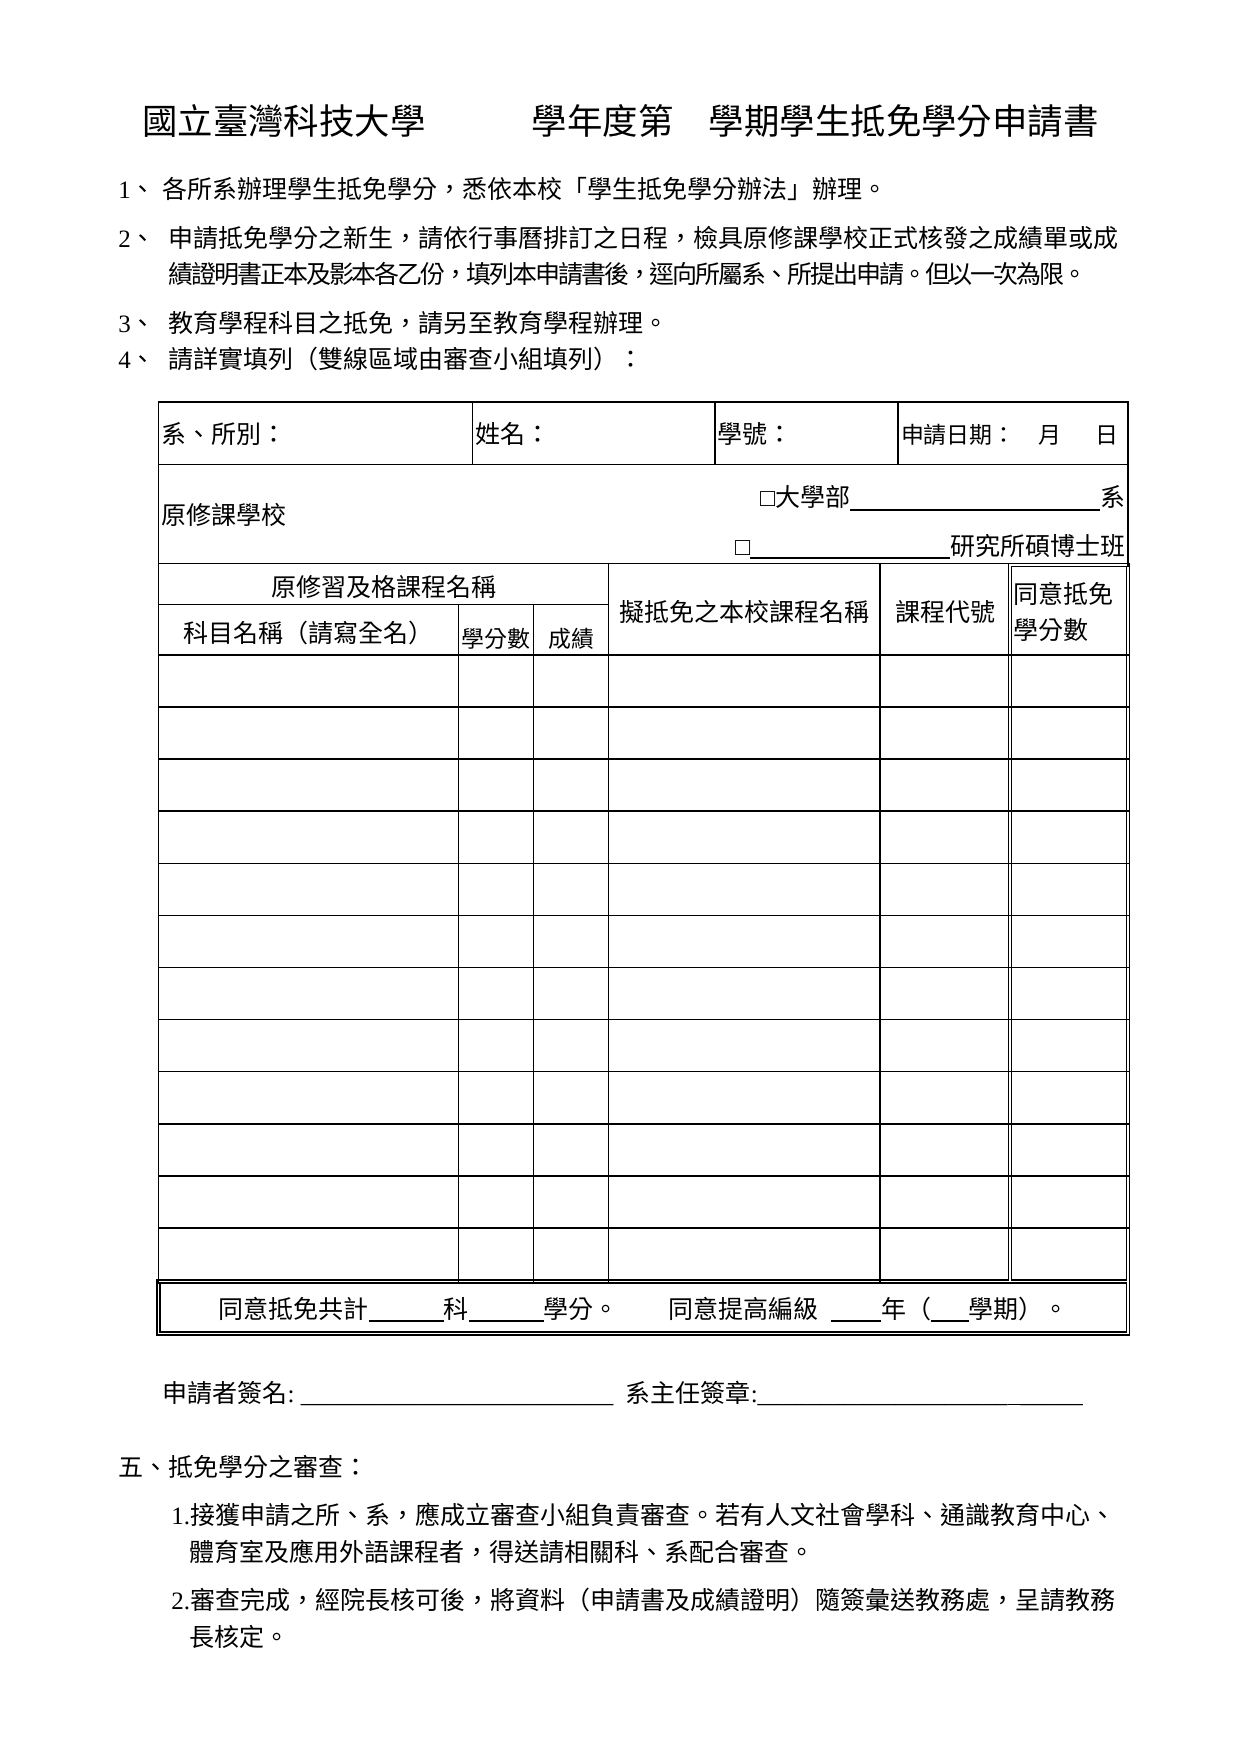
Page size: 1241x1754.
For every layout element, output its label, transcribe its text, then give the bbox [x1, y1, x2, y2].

table_cell [159, 864, 458, 914]
table_cell [881, 968, 1008, 1019]
table_cell [1012, 708, 1126, 758]
table_cell [609, 968, 879, 1019]
table_cell [534, 968, 608, 1019]
table_cell [609, 760, 879, 810]
list 申請抵免學分之新生，請依行事曆排訂之日程，檢具原修課學校正式核發之成績單或成績證明書正本及影本各乙份，填列本申請書後，逕向所屬系、所提出申請。但以一次為限。 [118, 219, 1122, 291]
table_cell [534, 916, 608, 967]
table_cell [534, 1229, 608, 1279]
table_header 系、所別： [159, 403, 472, 464]
table_cell 原修課學校 [159, 465, 526, 563]
table_cell [881, 760, 1008, 810]
table_cell [881, 708, 1008, 758]
table_header 學號： [716, 403, 897, 464]
text 五、抵免學分之審查： [118, 1447, 1122, 1483]
table_cell [459, 864, 533, 914]
table_cell [881, 864, 1008, 914]
table_cell [881, 1229, 1008, 1279]
table_cell [534, 1177, 608, 1227]
table_cell [534, 1125, 608, 1175]
table_cell 原修習及格課程名稱 [159, 564, 608, 604]
table_cell [609, 1125, 879, 1175]
table_cell [881, 1020, 1008, 1071]
list 各所系辦理學生抵免學分，悉依本校「學生抵免學分辦法」辦理。 [118, 170, 1122, 206]
table_cell [609, 1020, 879, 1071]
table_cell [609, 812, 879, 862]
table_header 申請日期： 月 日 [899, 403, 1127, 464]
table_cell [534, 1020, 608, 1071]
table_cell [159, 656, 458, 706]
table_cell [881, 656, 1008, 706]
table_cell [1012, 1229, 1126, 1279]
table_cell [159, 968, 458, 1019]
table_cell [159, 1229, 458, 1279]
table_cell [1012, 812, 1126, 862]
table_cell [159, 708, 458, 758]
table_cell [881, 1125, 1008, 1175]
table_cell 科目名稱（請寫全名） [159, 605, 458, 654]
table_cell [534, 760, 608, 810]
table_cell [459, 1125, 533, 1175]
table_cell [159, 812, 458, 862]
table_cell [159, 916, 458, 967]
table_cell [459, 1229, 533, 1279]
table_cell [159, 760, 458, 810]
table_cell [609, 916, 879, 967]
table_cell [459, 1177, 533, 1227]
table_cell [1012, 916, 1126, 967]
table_cell [159, 1125, 458, 1175]
table_cell [881, 812, 1008, 862]
table_cell [1012, 656, 1126, 706]
table_cell [534, 656, 608, 706]
table_cell [159, 1072, 458, 1123]
table_header 姓名： [473, 403, 714, 464]
table_cell [1012, 1020, 1126, 1071]
table_cell [609, 708, 879, 758]
table_cell [1012, 760, 1126, 810]
table_cell [459, 1020, 533, 1071]
text 申請者簽名: _________________________ 系主任簽章:____________________ _____ [118, 1373, 1122, 1409]
table_cell [1012, 1125, 1126, 1175]
table_cell [609, 864, 879, 914]
text 1.接獲申請之所、系，應成立審查小組負責審查。若有人文社會學科、通識教育中心、體育室及應用外語課程者，得送請相關科、系配合審查。 [171, 1496, 1122, 1568]
table_cell 學分數 [459, 605, 533, 654]
table_cell [1012, 864, 1126, 914]
table_cell [609, 656, 879, 706]
table_cell 成績 [534, 605, 608, 654]
table_cell [459, 1072, 533, 1123]
table_cell 同意抵免學分數 [1012, 567, 1126, 654]
table_cell [459, 812, 533, 862]
table_cell [534, 864, 608, 914]
table_cell [459, 916, 533, 967]
table_cell □大學部 系 □ 研究所碩博士班 [526, 465, 1127, 563]
table_cell [881, 916, 1008, 967]
text 國立臺灣科技大學 學年度第 學期學生抵免學分申請書 [118, 94, 1122, 145]
table_cell 課程代號 [881, 564, 1008, 654]
table_cell [609, 1229, 879, 1279]
table_cell [459, 656, 533, 706]
table_cell [881, 1177, 1008, 1227]
table_cell [1012, 1177, 1126, 1227]
table_cell [459, 760, 533, 810]
table_cell [881, 1072, 1008, 1123]
text 2.審查完成，經院長核可後，將資料（申請書及成績證明）隨簽彙送教務處，呈請教務長核定。 [171, 1581, 1122, 1653]
table_cell [534, 812, 608, 862]
table_cell [1012, 968, 1126, 1019]
table_cell [609, 1072, 879, 1123]
table_cell [534, 1072, 608, 1123]
table_cell 擬抵免之本校課程名稱 [609, 564, 879, 654]
table_cell [459, 708, 533, 758]
table_cell [459, 968, 533, 1019]
table_cell [1012, 1072, 1126, 1123]
list 請詳實填列（雙線區域由審查小組填列）： [118, 340, 1122, 376]
table_cell [534, 708, 608, 758]
table_cell [159, 1177, 458, 1227]
table_cell [159, 1020, 458, 1071]
table_cell 同意抵免共計 科 學分。 同意提高編級 年（ 學期）。 [161, 1284, 1126, 1331]
list 教育學程科目之抵免，請另至教育學程辦理。 [118, 304, 1122, 340]
table_cell [609, 1177, 879, 1227]
